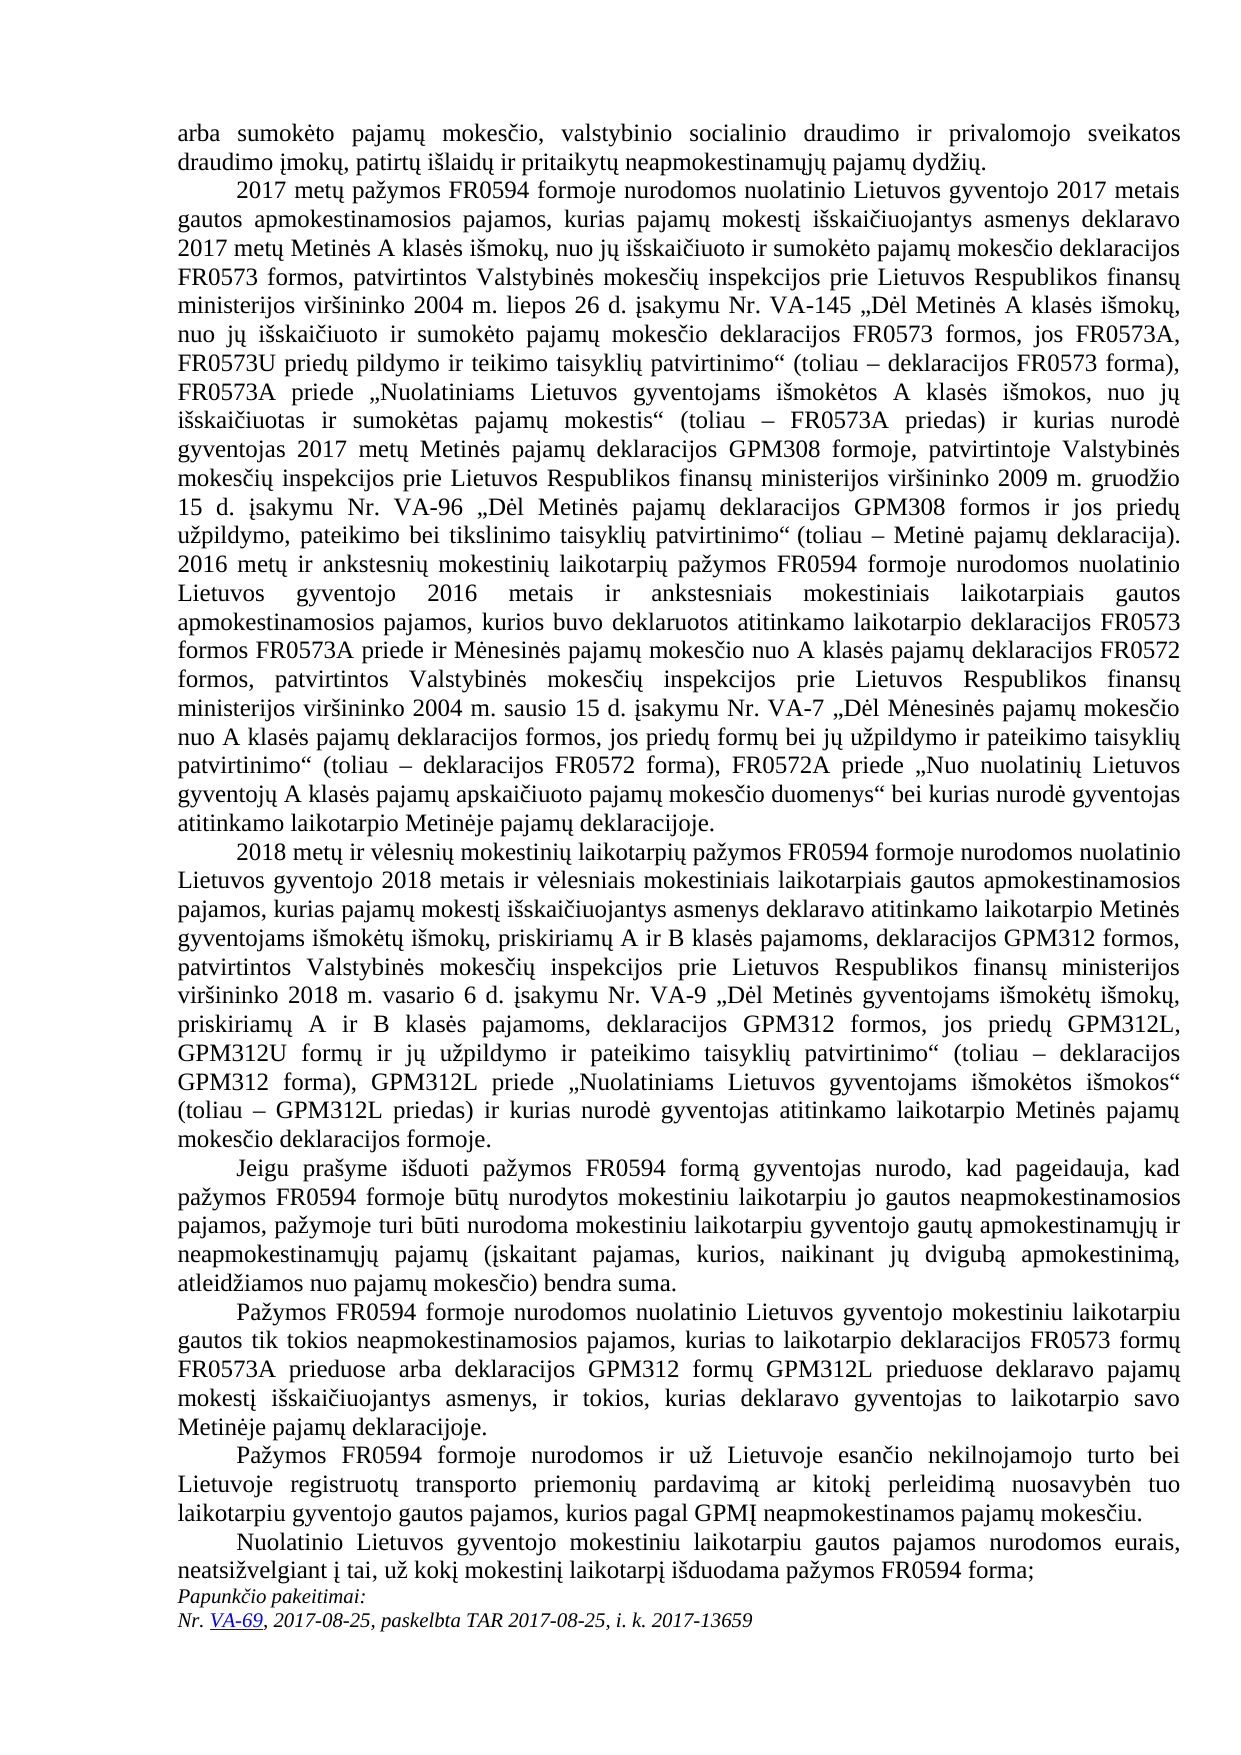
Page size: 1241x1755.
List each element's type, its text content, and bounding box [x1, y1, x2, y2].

text Pažymos FR0594 formoje nurodomos ir už Lietuvoje esančio nekilnojamojo turto bei Lietuvoje registruotų transporto priemonių pardavimą ar kitokį perleidimą nuosavybėn tuo laikotarpiu gyventojo gautos pajamos, kurios pagal GPMĮ neapmokestinamos pajamų mokesčiu. [177, 1441, 1181, 1527]
text Jeigu prašyme išduoti pažymos FR0594 formą gyventojas nurodo, kad pageidauja, kad pažymos FR0594 formoje būtų nurodytos mokestiniu laikotarpiu jo gautos neapmokestinamosios pajamos, pažymoje turi būti nurodoma mokestiniu laikotarpiu gyventojo gautų apmokestinamųjų ir neapmokestinamųjų pajamų (įskaitant pajamas, kurios, naikinant jų dvigubą apmokestinimą, atleidžiamos nuo pajamų mokesčio) bendra suma. [177, 1153, 1181, 1297]
text 2017 metų pažymos FR0594 formoje nurodomos nuolatinio Lietuvos gyventojo 2017 metais gautos apmokestinamosios pajamos, kurias pajamų mokestį išskaičiuojantys asmenys deklaravo 2017 metų Metinės A klasės išmokų, nuo jų išskaičiuoto ir sumokėto pajamų mokesčio deklaracijos FR0573 formos, patvirtintos Valstybinės mokesčių inspekcijos prie Lietuvos Respublikos finansų ministerijos viršininko 2004 m. liepos 26 d. įsakymu Nr. VA-145 „Dėl Metinės A klasės išmokų, nuo jų išskaičiuoto ir sumokėto pajamų mokesčio deklaracijos FR0573 formos, jos FR0573A, FR0573U priedų pildymo ir teikimo taisyklių patvirtinimo“ (toliau – deklaracijos FR0573 forma), FR0573A priede „Nuolatiniams Lietuvos gyventojams išmokėtos A klasės išmokos, nuo jų išskaičiuotas ir sumokėtas pajamų mokestis“ (toliau – FR0573A priedas) ir kurias nurodė gyventojas 2017 metų Metinės pajamų deklaracijos GPM308 formoje, patvirtintoje Valstybinės mokesčių inspekcijos prie Lietuvos Respublikos finansų ministerijos viršininko 2009 m. gruodžio 15 d. įsakymu Nr. VA-96 „Dėl Metinės pajamų deklaracijos GPM308 formos ir jos priedų užpildymo, pateikimo bei tikslinimo taisyklių patvirtinimo“ (toliau – Metinė pajamų deklaracija). 2016 metų ir ankstesnių mokestinių laikotarpių pažymos FR0594 formoje nurodomos nuolatinio Lietuvos gyventojo 2016 metais ir ankstesniais mokestiniais laikotarpiais gautos apmokestinamosios pajamos, kurios buvo deklaruotos atitinkamo laikotarpio deklaracijos FR0573 formos FR0573A priede ir Mėnesinės pajamų mokesčio nuo A klasės pajamų deklaracijos FR0572 formos, patvirtintos Valstybinės mokesčių inspekcijos prie Lietuvos Respublikos finansų ministerijos viršininko 2004 m. sausio 15 d. įsakymu Nr. VA-7 „Dėl Mėnesinės pajamų mokesčio nuo A klasės pajamų deklaracijos formos, jos priedų formų bei jų užpildymo ir pateikimo taisyklių patvirtinimo“ (toliau – deklaracijos FR0572 forma), FR0572A priede „Nuo nuolatinių Lietuvos gyventojų A klasės pajamų apskaičiuoto pajamų mokesčio duomenys“ bei kurias nurodė gyventojas atitinkamo laikotarpio Metinėje pajamų deklaracijoje. [177, 176, 1181, 837]
text arba sumokėto pajamų mokesčio, valstybinio socialinio draudimo ir privalomojo sveikatos draudimo įmokų, patirtų išlaidų ir pritaikytų neapmokestinamųjų pajamų dydžių. [177, 118, 1181, 176]
text Papunkčio pakeitimai: [177, 1584, 1181, 1608]
text Nuolatinio Lietuvos gyventojo mokestiniu laikotarpiu gautos pajamos nurodomos eurais, neatsižvelgiant į tai, už kokį mokestinį laikotarpį išduodama pažymos FR0594 forma; [177, 1527, 1181, 1584]
text 2018 metų ir vėlesnių mokestinių laikotarpių pažymos FR0594 formoje nurodomos nuolatinio Lietuvos gyventojo 2018 metais ir vėlesniais mokestiniais laikotarpiais gautos apmokestinamosios pajamos, kurias pajamų mokestį išskaičiuojantys asmenys deklaravo atitinkamo laikotarpio Metinės gyventojams išmokėtų išmokų, priskiriamų A ir B klasės pajamoms, deklaracijos GPM312 formos, patvirtintos Valstybinės mokesčių inspekcijos prie Lietuvos Respublikos finansų ministerijos viršininko 2018 m. vasario 6 d. įsakymu Nr. VA-9 „Dėl Metinės gyventojams išmokėtų išmokų, priskiriamų A ir B klasės pajamoms, deklaracijos GPM312 formos, jos priedų GPM312L, GPM312U formų ir jų užpildymo ir pateikimo taisyklių patvirtinimo“ (toliau – deklaracijos GPM312 forma), GPM312L priede „Nuolatiniams Lietuvos gyventojams išmokėtos išmokos“ (toliau – GPM312L priedas) ir kurias nurodė gyventojas atitinkamo laikotarpio Metinės pajamų mokesčio deklaracijos formoje. [177, 837, 1181, 1153]
text Nr. VA-69, 2017-08-25, paskelbta TAR 2017-08-25, i. k. 2017-13659 [177, 1608, 1181, 1632]
text Pažymos FR0594 formoje nurodomos nuolatinio Lietuvos gyventojo mokestiniu laikotarpiu gautos tik tokios neapmokestinamosios pajamos, kurias to laikotarpio deklaracijos FR0573 formų FR0573A prieduose arba deklaracijos GPM312 formų GPM312L prieduose deklaravo pajamų mokestį išskaičiuojantys asmenys, ir tokios, kurias deklaravo gyventojas to laikotarpio savo Metinėje pajamų deklaracijoje. [177, 1297, 1181, 1441]
